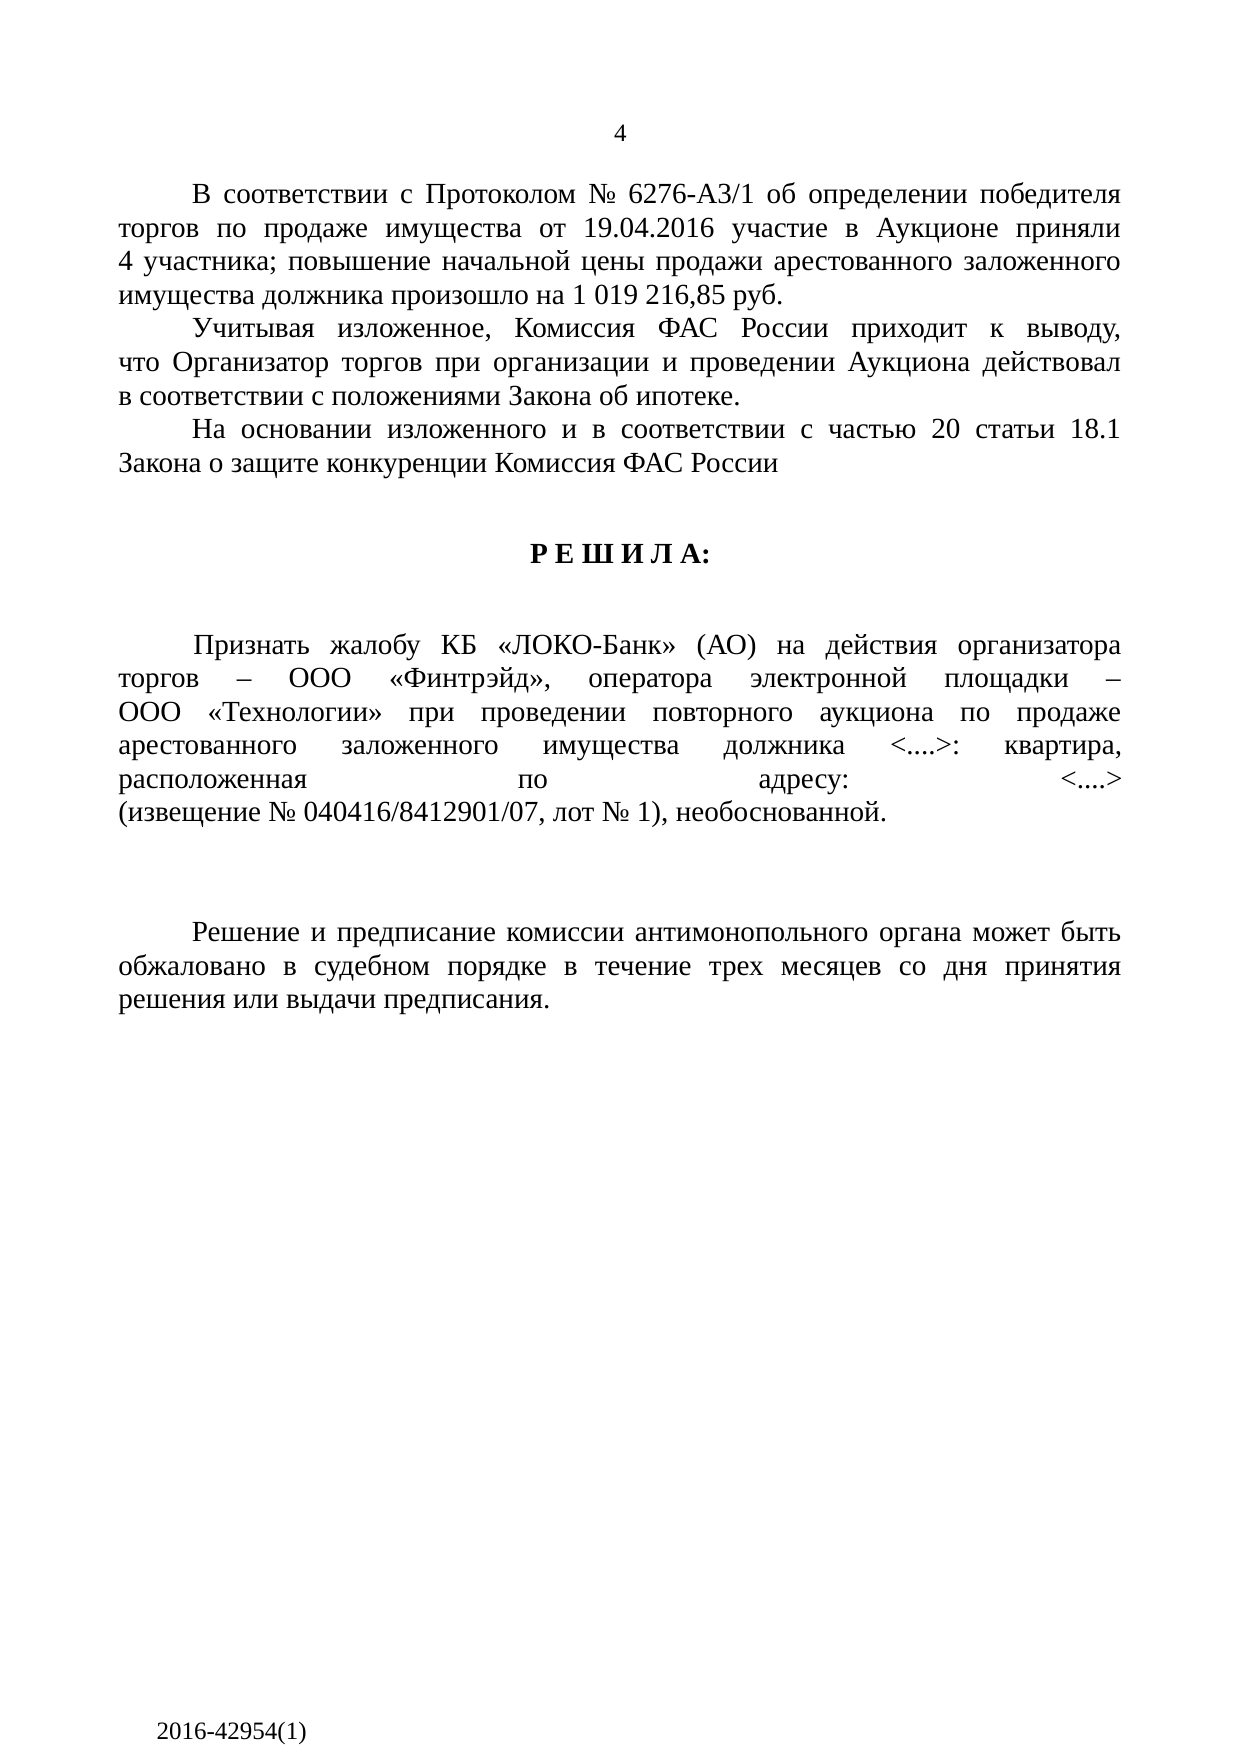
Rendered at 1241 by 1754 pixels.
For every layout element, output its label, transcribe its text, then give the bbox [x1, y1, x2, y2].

text Решение и предписание комиссии антимонопольного органа может быть обжаловано в судебном порядке в течение трех месяцев со дня принятия решения или выдачи предписания. [118, 914, 1122, 1015]
text В соответствии с Протоколом № 6276-А3/1 об определении победителя торгов по продаже имущества от 19.04.2016 участие в Аукционе приняли 4 участника; повышение начальной цены продажи арестованного заложенного имущества должника произошло на 1 019 216,85 руб. [118, 176, 1122, 311]
text Р Е Ш И Л А: [118, 536, 1122, 569]
text Признать жалобу КБ «ЛОКО-Банк» (АО) на действия организатора торгов – ООО «Финтрэйд», оператора электронной площадки – ООО «Технологии» при проведении повторного аукциона по продаже арестованного заложенного имущества должника <....>: квартира, расположенная по адресу: <....> (извещение № 040416/8412901/07, лот № 1), необоснованной. [118, 627, 1122, 828]
text На основании изложенного и в соответствии с частью 20 статьи 18.1 Закона о защите конкуренции Комиссия ФАС России [118, 411, 1122, 478]
text Учитывая изложенное, Комиссия ФАС России приходит к выводу, что Организатор торгов при организации и проведении Аукциона действовал в соответствии с положениями Закона об ипотеке. [118, 311, 1122, 411]
